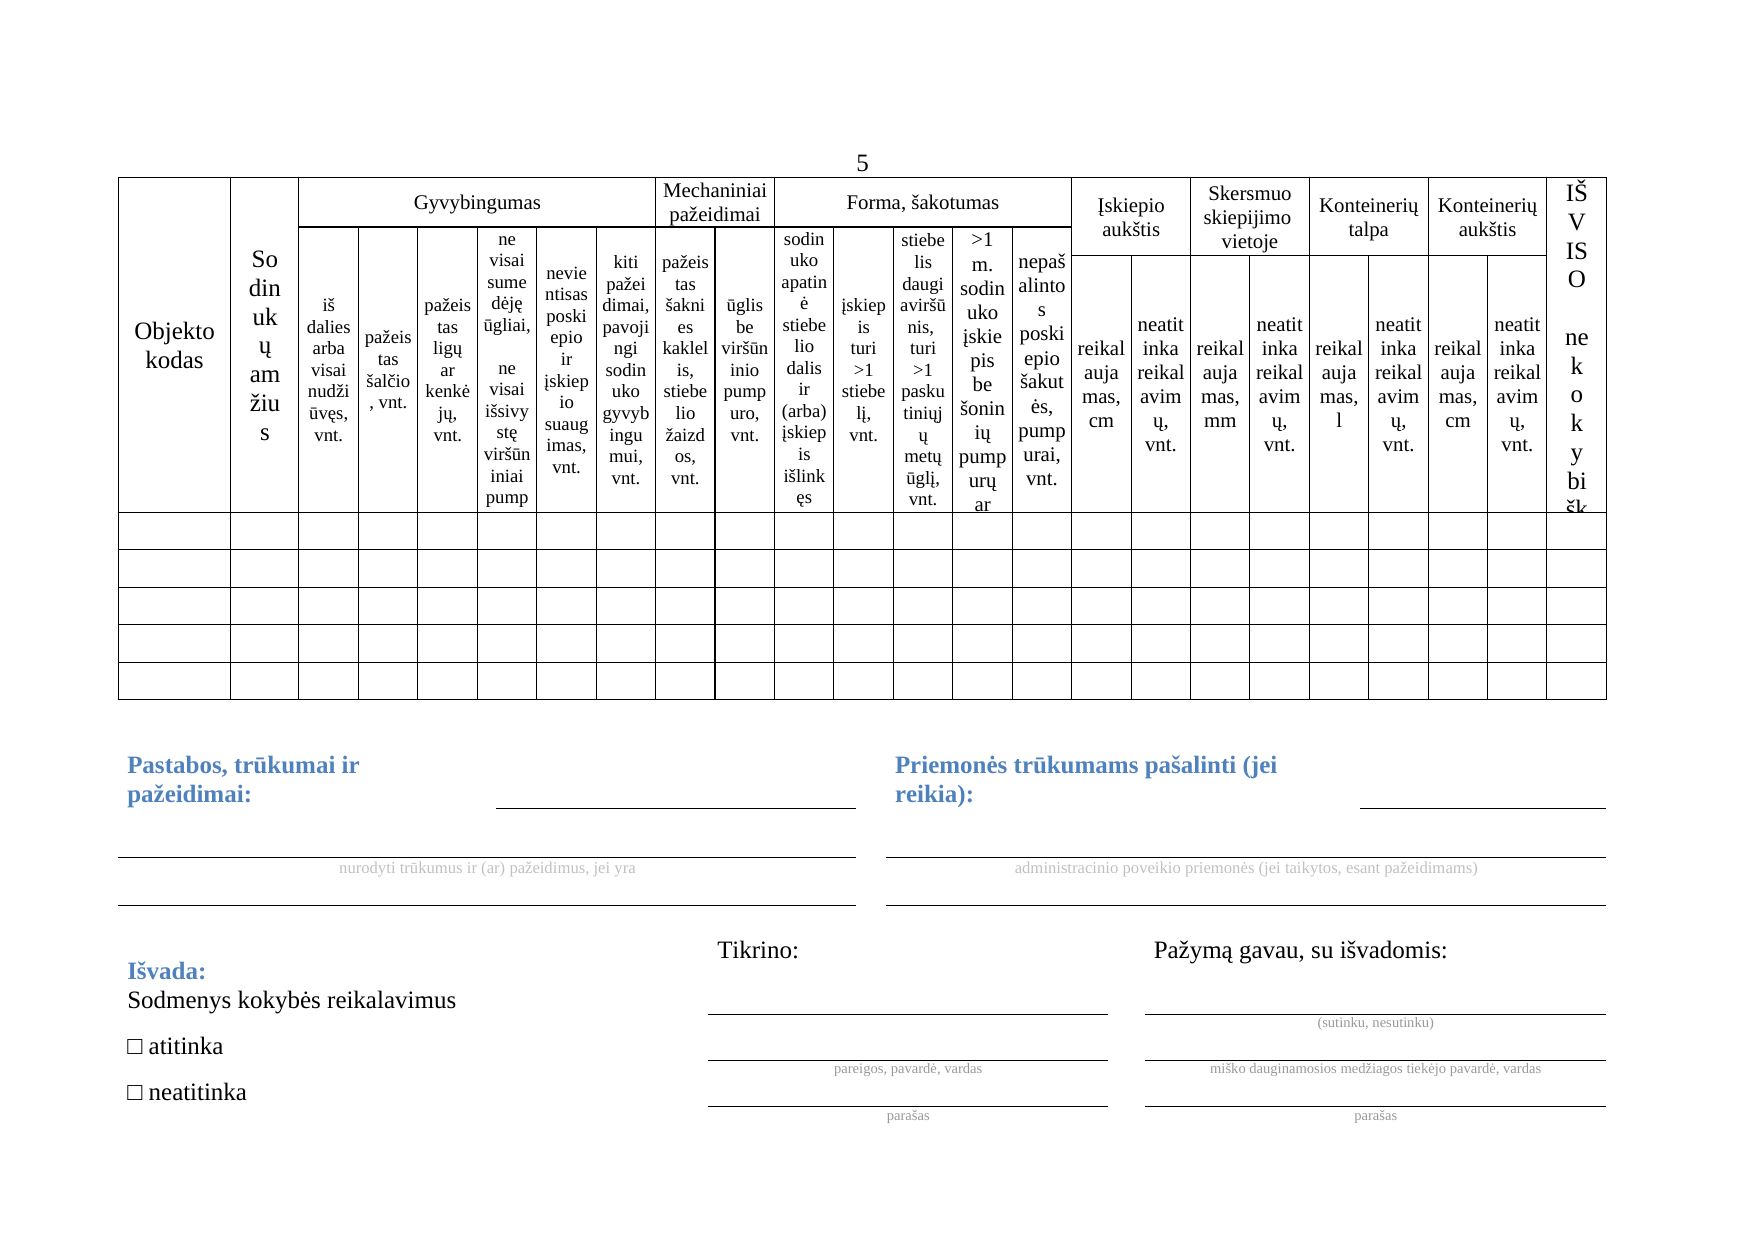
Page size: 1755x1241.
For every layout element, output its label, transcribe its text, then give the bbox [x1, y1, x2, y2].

table_cell [418, 588, 477, 624]
table_cell [299, 550, 358, 587]
table_cell Sodmenys kokybės reikalavimus [118, 985, 708, 1014]
table_cell [656, 513, 714, 549]
table_header Sodinukų amžius [231, 178, 298, 512]
table_cell □ atitinka [118, 1031, 708, 1060]
table_cell [1429, 625, 1487, 662]
table_cell [299, 625, 358, 662]
table_header Objekto kodas [119, 178, 230, 512]
table_cell [1250, 663, 1309, 699]
table_cell [1250, 588, 1309, 624]
table_header Gyvybingumas [299, 178, 655, 226]
table_cell [1488, 513, 1546, 549]
table_cell [1108, 1014, 1145, 1031]
table_header Išvada: [118, 935, 708, 985]
table_cell [1072, 513, 1131, 549]
table_cell neatitinka reikalavimų, vnt. [1369, 256, 1428, 512]
table_cell nevientisas poskiepio ir įskiepio suaugimas, vnt. [537, 228, 596, 512]
table_cell [716, 663, 774, 699]
table_cell [418, 625, 477, 662]
table_cell [708, 985, 1108, 1014]
table_cell [1547, 550, 1606, 587]
table_cell [716, 625, 774, 662]
table_cell [1013, 588, 1071, 624]
table_cell [1072, 550, 1131, 587]
table_cell [118, 1014, 708, 1031]
table_cell [716, 513, 774, 549]
table_cell reikalaujamas, cm [1429, 256, 1487, 512]
table_cell [1369, 625, 1428, 662]
table_cell [1310, 588, 1368, 624]
table_cell [1108, 1077, 1145, 1106]
table_cell [119, 588, 230, 624]
table_cell [953, 513, 1012, 549]
table_cell [656, 588, 714, 624]
table_cell reikalaujamas, mm [1191, 256, 1249, 512]
table_cell reikalaujamas, cm [1072, 256, 1131, 512]
table_cell [886, 828, 1606, 857]
table_cell [834, 513, 893, 549]
table_header Įskiepio aukštis [1072, 178, 1190, 255]
table_header [496, 729, 856, 808]
table_cell [775, 663, 833, 699]
table_cell [299, 513, 358, 549]
table_cell [775, 513, 833, 549]
table_cell nurodyti trūkumus ir (ar) pažeidimus, jei yra [118, 858, 856, 877]
table_cell [1429, 550, 1487, 587]
table_header IŠ VISO nekokybiškų sodinukų, vnt. [1547, 178, 1606, 512]
table_cell [716, 588, 774, 624]
table_cell [1310, 625, 1368, 662]
table_cell [597, 625, 655, 662]
table_cell [1191, 663, 1249, 699]
table_cell kiti pažeidimai, pavojingi sodinuko gyvybingumui, vnt. [597, 228, 655, 512]
table_cell [656, 550, 714, 587]
table_header [1360, 729, 1606, 808]
table_cell neatitinka reikalavimų, vnt. [1250, 256, 1309, 512]
table_header Pažymą gavau, su išvadomis: [1145, 935, 1606, 985]
table_cell [953, 663, 1012, 699]
table_cell [418, 550, 477, 587]
table_cell [1369, 588, 1428, 624]
table_cell reikalaujamas, l [1310, 256, 1368, 512]
table_cell [708, 1015, 1108, 1031]
table_cell [1310, 550, 1368, 587]
table_cell >1 m. sodinuko įskiepis be šoninių pumpurų ar šakučių, vnt. [953, 228, 1012, 512]
table_cell [894, 588, 952, 624]
table_cell [856, 857, 886, 877]
table_cell [537, 663, 596, 699]
table_cell [118, 828, 856, 857]
table_cell [231, 550, 298, 587]
table_cell [1191, 513, 1249, 549]
table_cell [1250, 625, 1309, 662]
table_cell [118, 1060, 708, 1077]
table_cell [834, 588, 893, 624]
table_cell [1013, 625, 1071, 662]
table_cell [834, 625, 893, 662]
table_cell (sutinku, nesutinku) [1145, 1015, 1606, 1031]
table_cell parašas [708, 1107, 1108, 1123]
table_cell [1145, 985, 1606, 1014]
table_cell [1013, 550, 1071, 587]
table_cell pažeistas ligų ar kenkėjų, vnt. [418, 228, 477, 512]
table_cell [119, 625, 230, 662]
table_header [856, 729, 886, 808]
table_cell [478, 625, 536, 662]
table_cell iš dalies arba visai nudžiūvęs, vnt. [299, 228, 358, 512]
table_cell [359, 588, 417, 624]
table_cell [359, 663, 417, 699]
table_cell miško dauginamosios medžiagos tiekėjo pavardė, vardas [1145, 1061, 1606, 1077]
table_cell [1132, 588, 1190, 624]
table_cell [656, 625, 714, 662]
table_cell [856, 877, 886, 905]
table_cell [708, 1077, 1108, 1106]
table_cell [119, 663, 230, 699]
table_cell [1310, 663, 1368, 699]
table_cell [1132, 550, 1190, 587]
table_cell parašas [1145, 1107, 1606, 1123]
table_cell [1488, 550, 1546, 587]
table_cell [894, 550, 952, 587]
table_cell [231, 663, 298, 699]
table_cell [1191, 588, 1249, 624]
table_cell [478, 550, 536, 587]
table_cell [418, 513, 477, 549]
table_cell [1191, 550, 1249, 587]
table_cell [708, 1031, 1108, 1060]
table_cell [1369, 550, 1428, 587]
table_cell [359, 550, 417, 587]
table_cell [1108, 1031, 1145, 1060]
table_cell įskiepis turi >1 stiebelį, vnt. [834, 228, 893, 512]
table_cell [597, 588, 655, 624]
table_cell [231, 625, 298, 662]
table_cell [894, 513, 952, 549]
table_cell [537, 550, 596, 587]
table_cell [1488, 663, 1546, 699]
table_cell [537, 625, 596, 662]
table_cell neatitinka reikalavimų, vnt. [1488, 256, 1546, 512]
table_cell [886, 877, 1606, 905]
table_cell [359, 513, 417, 549]
table_cell [478, 513, 536, 549]
table_cell [478, 663, 536, 699]
table_cell nepašalintos poskiepio šakutės, pumpurai, vnt. [1013, 228, 1071, 512]
table_cell ne visai sumedėję ūgliai, ne visai išsivystę viršūniniai pumpurai, vnt. [478, 228, 536, 512]
table_cell [299, 663, 358, 699]
table_cell [1310, 513, 1368, 549]
table_cell administracinio poveikio priemonės (jei taikytos, esant pažeidimams) [886, 858, 1606, 877]
table_cell [775, 625, 833, 662]
table_cell [1369, 513, 1428, 549]
table_cell [834, 550, 893, 587]
table_cell [1191, 625, 1249, 662]
table_cell [656, 663, 714, 699]
table_cell pažeistas šalčio, vnt. [359, 228, 417, 512]
table_cell [597, 513, 655, 549]
table_cell [231, 588, 298, 624]
table_cell [231, 513, 298, 549]
table_cell [856, 828, 886, 857]
table_cell [1132, 625, 1190, 662]
table_cell [1072, 625, 1131, 662]
table_cell [119, 513, 230, 549]
table_cell □ neatitinka [118, 1077, 708, 1106]
table_cell [1072, 588, 1131, 624]
table_cell [118, 808, 856, 828]
table_cell [953, 588, 1012, 624]
table_header Tikrino: [708, 935, 1108, 985]
table_cell [1132, 513, 1190, 549]
table_header Priemonės trūkumams pašalinti (jei reikia): [886, 729, 1360, 808]
table_cell pareigos, pavardė, vardas [708, 1061, 1108, 1077]
table_cell [1250, 550, 1309, 587]
table_cell [716, 550, 774, 587]
table_cell [537, 513, 596, 549]
table_cell [1108, 1106, 1145, 1123]
table_cell [418, 663, 477, 699]
table_cell [478, 588, 536, 624]
table_cell neatitinka reikalavimų, vnt. [1132, 256, 1190, 512]
table_header Pastabos, trūkumai ir pažeidimai: [118, 729, 496, 808]
table_cell [1488, 588, 1546, 624]
table_cell [1547, 663, 1606, 699]
table_cell [1250, 513, 1309, 549]
table_cell [1429, 513, 1487, 549]
table_cell [119, 550, 230, 587]
table_cell [894, 663, 952, 699]
table_cell [1145, 1031, 1606, 1060]
table_cell [1145, 1077, 1606, 1106]
table_cell sodinuko apatinė stiebelio dalis ir (arba) įskiepis išlinkęs >30º, vnt. [775, 228, 833, 512]
table_cell [1108, 985, 1145, 1014]
table_cell [537, 588, 596, 624]
table_cell pažeistas šaknies kaklelis, stiebelio žaizdos, vnt. [656, 228, 714, 512]
table_header [1108, 935, 1145, 985]
table_header Mechaniniai pažeidimai [656, 178, 774, 226]
table_cell [1547, 513, 1606, 549]
table_cell [1547, 588, 1606, 624]
table_header Skersmuo skiepijimo vietoje [1191, 178, 1309, 255]
table_cell [118, 1106, 708, 1123]
table_cell stiebelis daugiaviršūnis, turi >1 paskutiniųjų metų ūglį, vnt. [894, 228, 952, 512]
table_cell [894, 625, 952, 662]
table_cell [953, 550, 1012, 587]
table_header Forma, šakotumas [775, 178, 1071, 226]
table_header Konteinerių talpa [1310, 178, 1428, 255]
table_cell [1429, 663, 1487, 699]
table_cell [1429, 588, 1487, 624]
table_cell [1132, 663, 1190, 699]
table_cell [1488, 625, 1546, 662]
table_cell [775, 588, 833, 624]
table_cell [775, 550, 833, 587]
table_cell [834, 663, 893, 699]
table_cell ūglis be viršūninio pumpuro, vnt. [716, 228, 774, 512]
table_header Konteinerių aukštis [1429, 178, 1546, 255]
table_cell [597, 663, 655, 699]
table_cell [299, 588, 358, 624]
table_cell [886, 808, 1606, 828]
table_cell [597, 550, 655, 587]
table_cell [953, 625, 1012, 662]
table_cell [359, 625, 417, 662]
table_cell [1547, 625, 1606, 662]
table_cell [1108, 1060, 1145, 1077]
table_cell [856, 808, 886, 828]
table_cell [1013, 663, 1071, 699]
table_cell [1369, 663, 1428, 699]
table_cell [1072, 663, 1131, 699]
table_cell [118, 877, 856, 905]
table_cell [1013, 513, 1071, 549]
